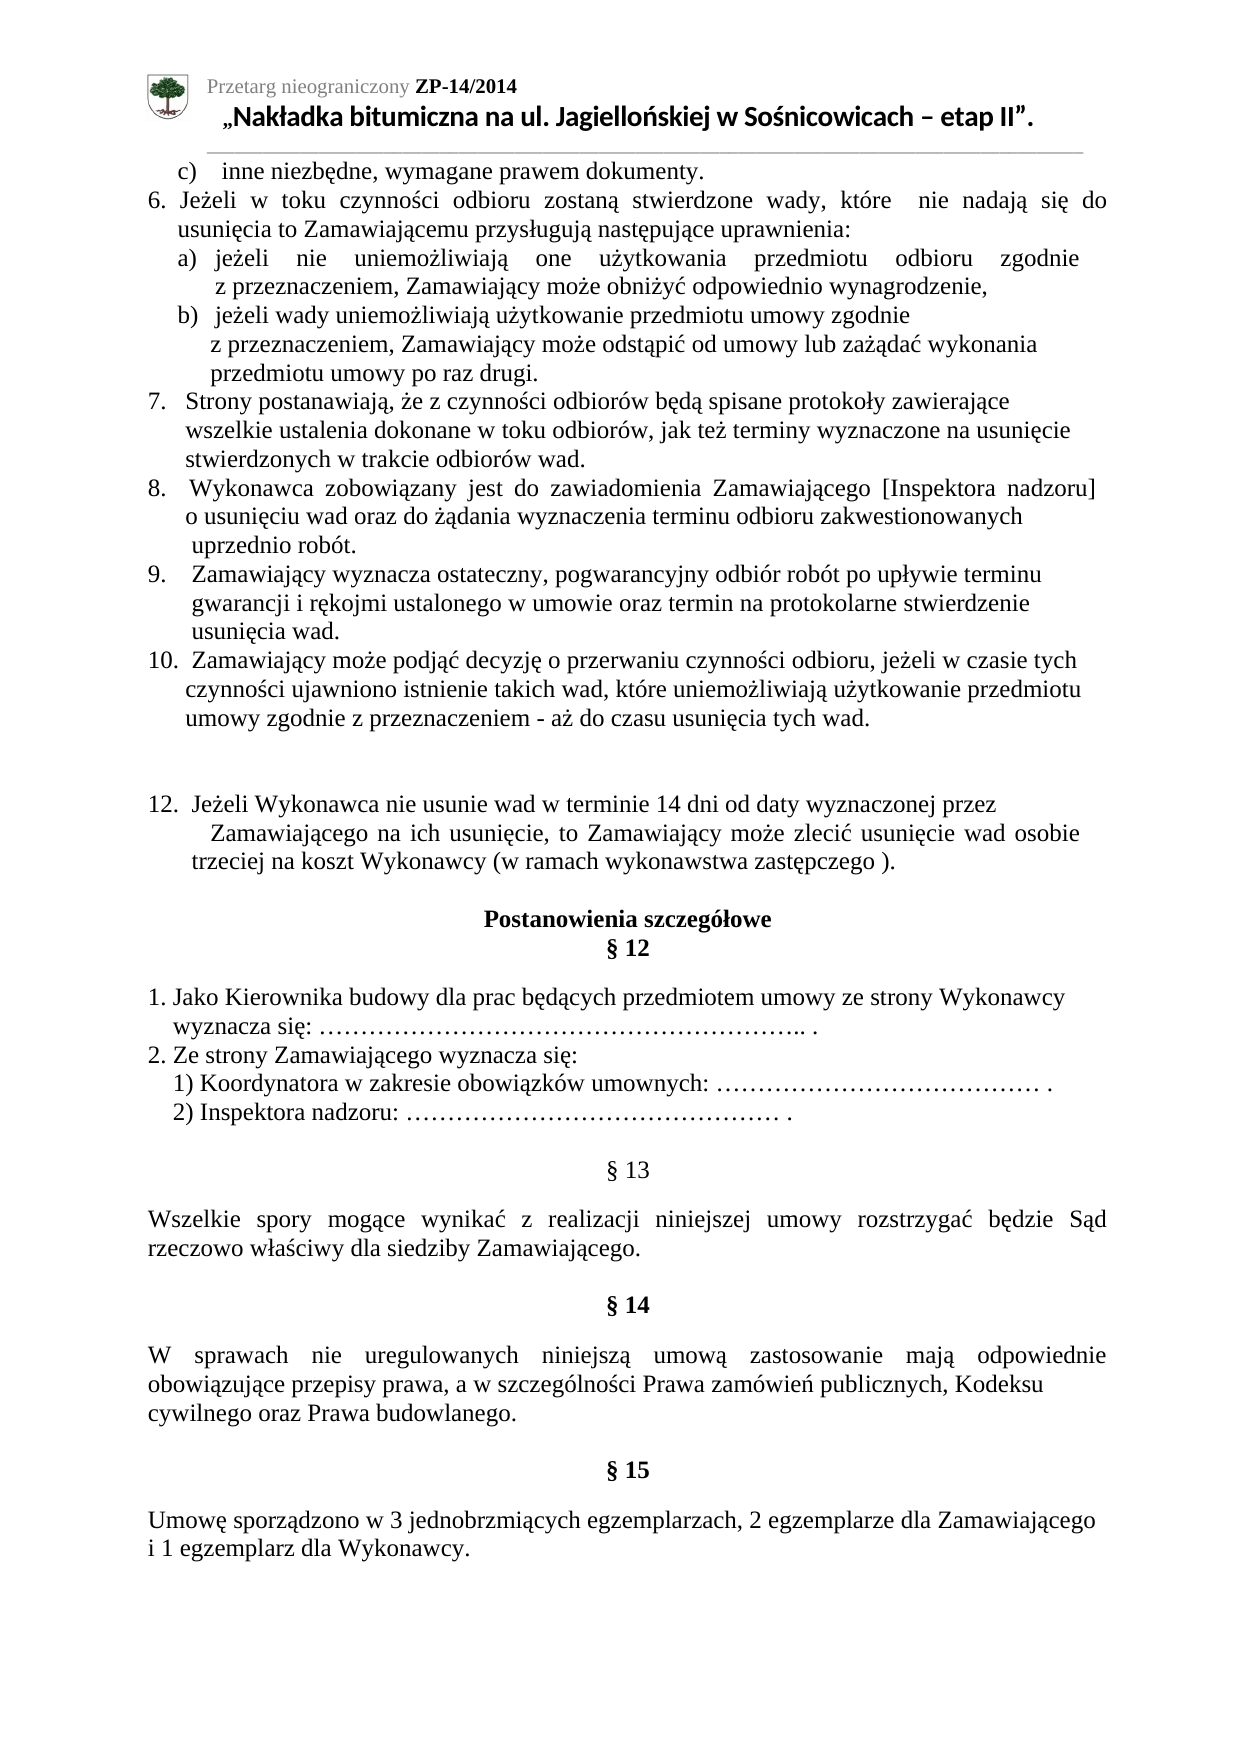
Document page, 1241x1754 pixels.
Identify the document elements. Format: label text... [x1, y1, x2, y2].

text 7. Strony postanawiają, że z czynności odbiorów będą spisane protokoły zawierające [148, 386, 1107, 415]
text 6. Jeżeli w toku czynności odbioru zostaną stwierdzone wady, które nie nadają się do usunięcia to Zamawiającemu przysługują następujące uprawnienia: [148, 185, 1107, 243]
text 9. Zamawiający wyznacza ostateczny, pogwarancyjny odbiór robót po upływie terminu [148, 559, 1107, 588]
text przedmiotu umowy po raz drugi. [148, 358, 1107, 386]
text 2. Ze strony Zamawiającego wyznacza się: [148, 1040, 1107, 1068]
text 12. Jeżeli Wykonawca nie usunie wad w terminie 14 dni od daty wyznaczonej przez [148, 789, 1107, 818]
text umowy zgodnie z przeznaczeniem - aż do czasu usunięcia tych wad. [148, 703, 1107, 731]
text z przeznaczeniem, Zamawiający może odstąpić od umowy lub zażądać wykonania [148, 329, 1107, 358]
text cywilnego oraz Prawa budowlanego. [148, 1398, 1107, 1426]
list inne niezbędne, wymagane prawem dokumenty. [177, 156, 1107, 185]
text uprzednio robót. [148, 530, 1107, 559]
text Umowę sporządzono w 3 jednobrzmiących egzemplarzach, 2 egzemplarze dla Zamawiającego i 1 egzemplarz dla Wykonawcy. [148, 1505, 1107, 1562]
text 2) Inspektora nadzoru: ……………………………………… . [148, 1097, 1107, 1126]
text 8. Wykonawca zobowiązany jest do zawiadomienia Zamawiającego [Inspektora nadzoru] o usunięciu wad oraz do żądania wyznaczenia terminu odbioru zakwestionowanych [148, 473, 1107, 530]
list jeżeli wady uniemożliwiają użytkowanie przedmiotu umowy zgodnie [177, 300, 1107, 329]
text 1. Jako Kierownika budowy dla prac będących przedmiotem umowy ze strony Wykonawcy wyznacza się: ………………………………………………….. . [148, 982, 1107, 1040]
text § 12 [148, 933, 1107, 961]
text § 15 [148, 1455, 1107, 1484]
picture [144, 71, 192, 121]
text usunięcia wad. [148, 616, 1107, 645]
text gwarancji i rękojmi ustalonego w umowie oraz termin na protokolarne stwierdzenie [148, 588, 1107, 616]
text stwierdzonych w trakcie odbiorów wad. [148, 444, 1107, 473]
text Zamawiającego na ich usunięcie, to Zamawiający może zlecić usunięcie wad osobie trzeciej na koszt Wykonawcy (w ramach wykonawstwa zastępczego ). [148, 818, 1107, 875]
text § 14 [148, 1291, 1107, 1319]
text § 13 [148, 1155, 1107, 1183]
text 1) Koordynatora w zakresie obowiązków umownych: ………………………………… . [148, 1068, 1107, 1097]
text 10. Zamawiający może podjąć decyzję o przerwaniu czynności odbioru, jeżeli w czasie tych [148, 645, 1107, 674]
text Postanowienia szczegółowe [148, 904, 1107, 933]
text czynności ujawniono istnienie takich wad, które uniemożliwiają użytkowanie przedmiotu [148, 674, 1107, 703]
text wszelkie ustalenia dokonane w toku odbiorów, jak też terminy wyznaczone na usunięcie [148, 415, 1107, 444]
text W sprawach nie uregulowanych niniejszą umową zastosowanie mają odpowiednie obowiązujące przepisy prawa, a w szczególności Prawa zamówień publicznych, Kodeksu [148, 1340, 1107, 1398]
list jeżeli nie uniemożliwiają one użytkowania przedmiotu odbioru zgodnie z przeznaczeniem, Zamawiający może obniżyć odpowiednio wynagrodzenie, [177, 243, 1107, 300]
text Wszelkie spory mogące wynikać z realizacji niniejszej umowy rozstrzygać będzie Sąd rzeczowo właściwy dla siedziby Zamawiającego. [148, 1204, 1107, 1262]
